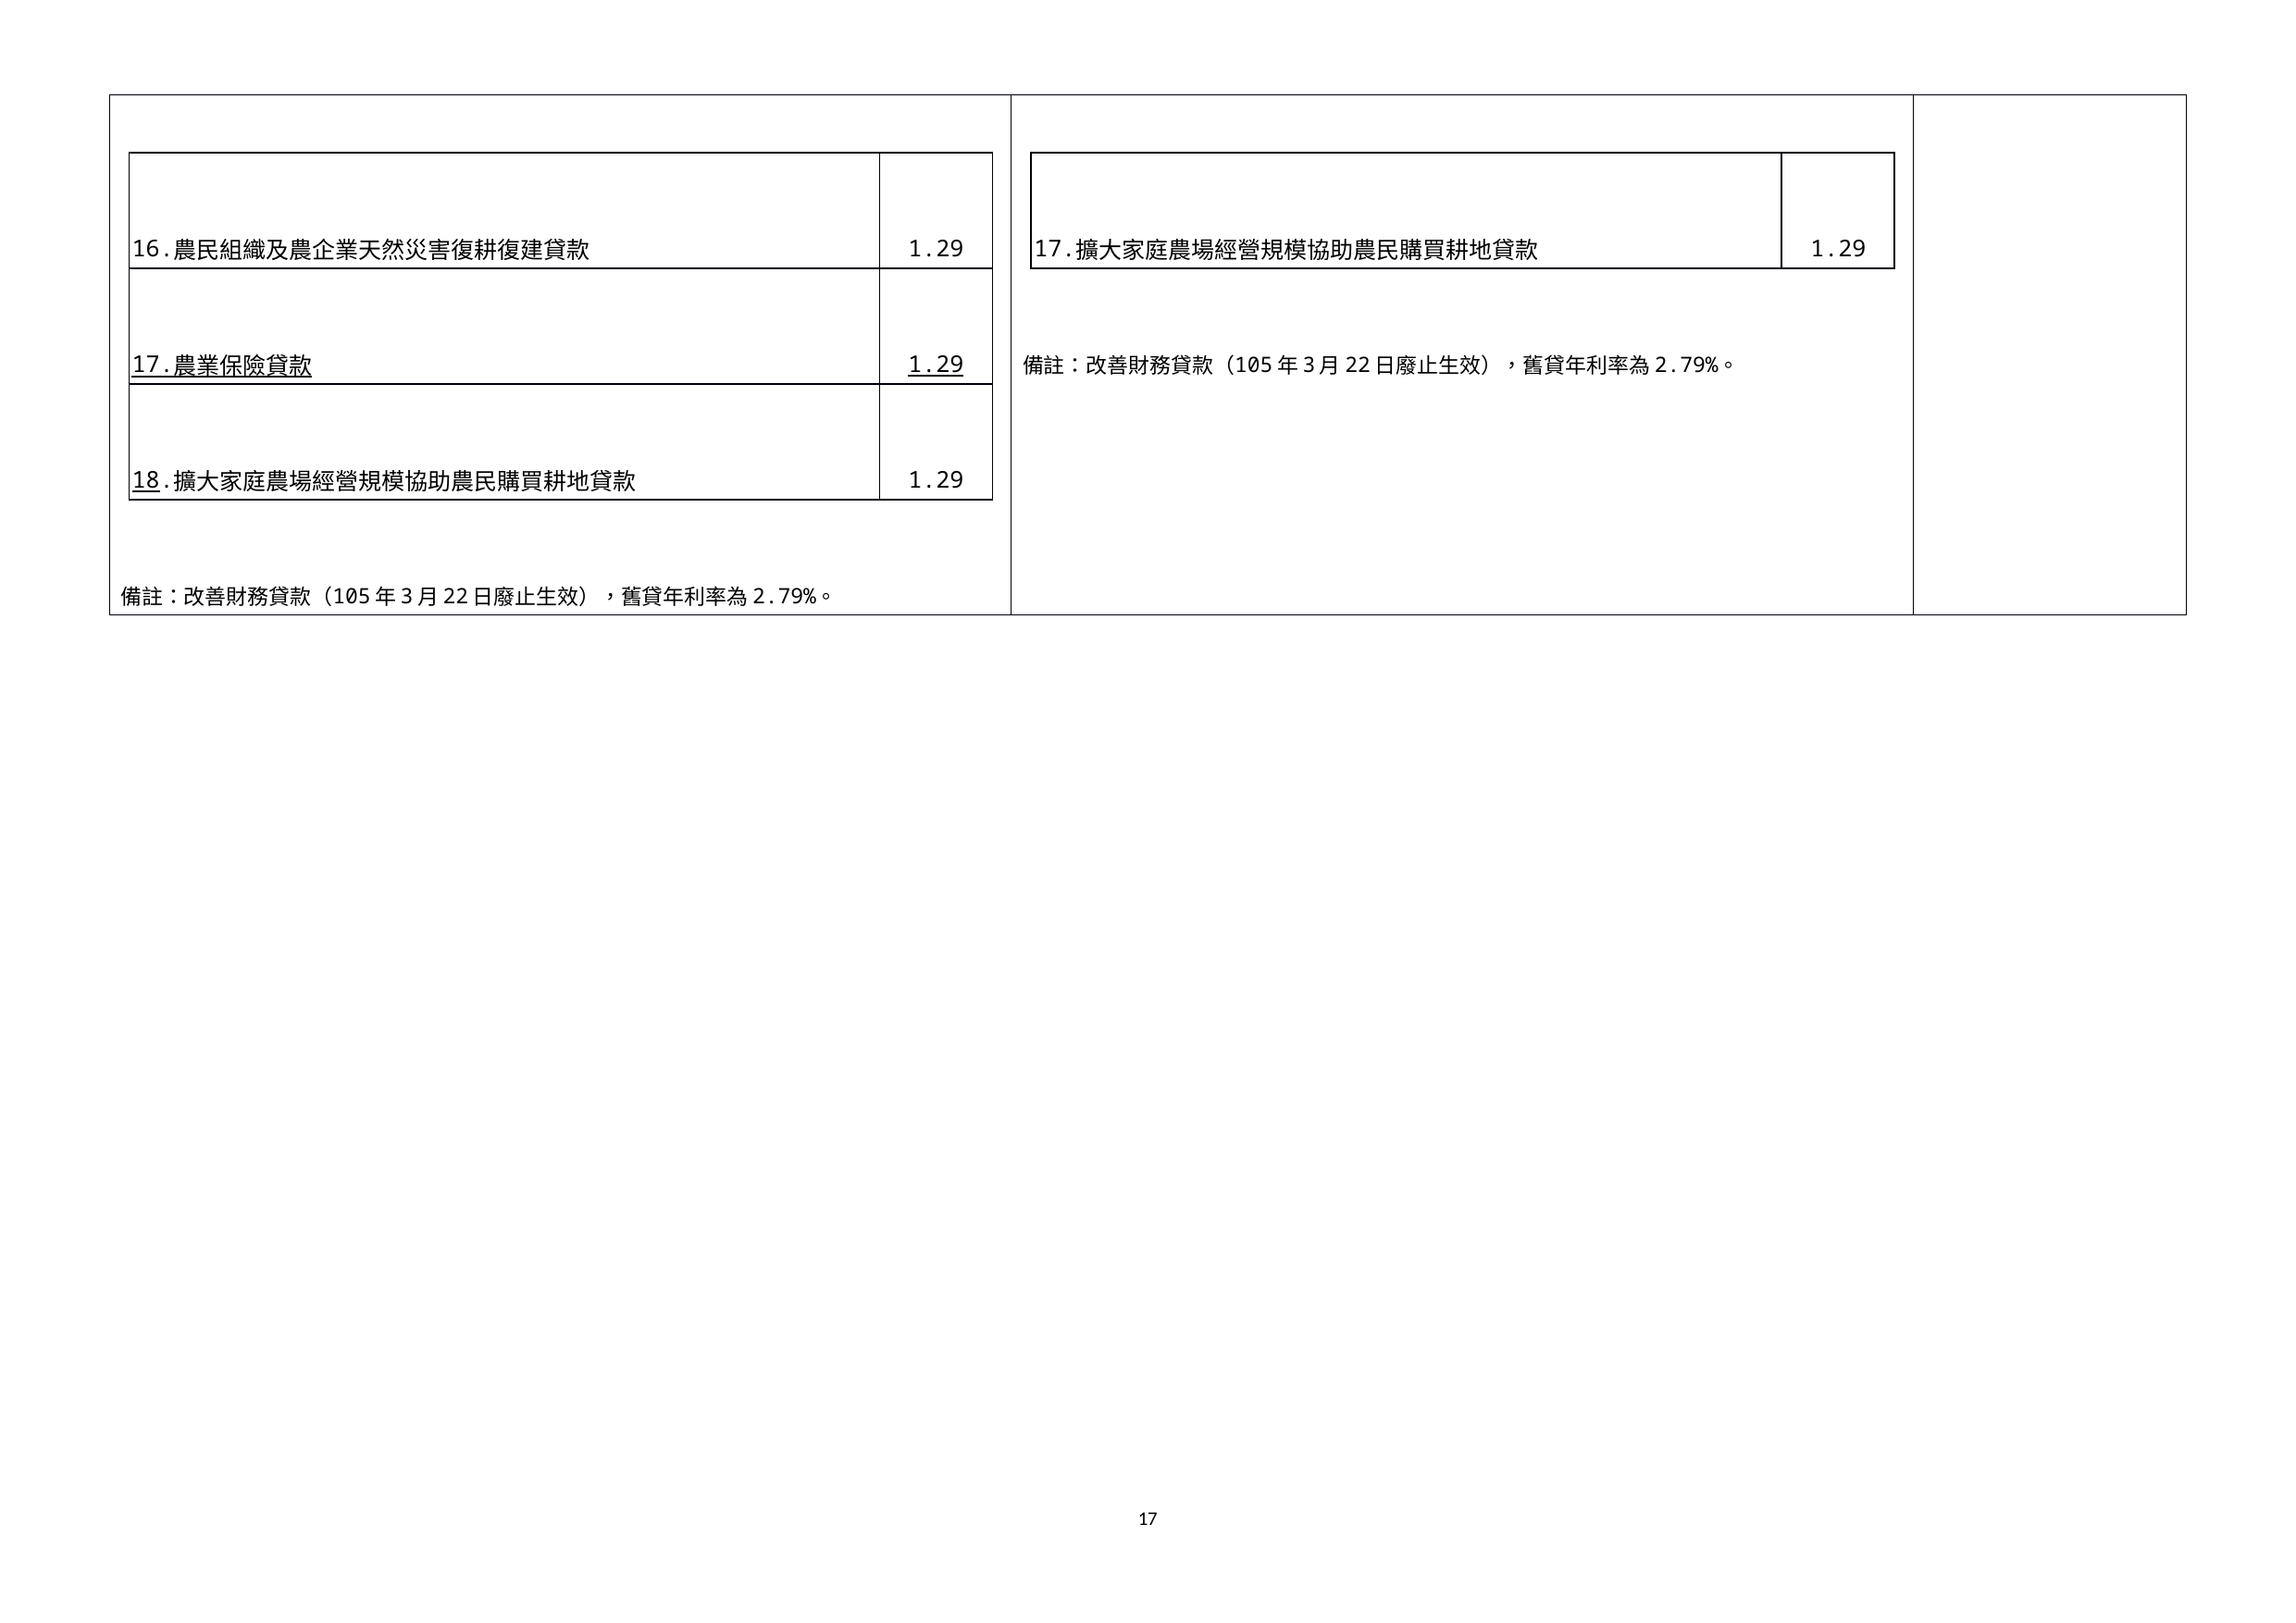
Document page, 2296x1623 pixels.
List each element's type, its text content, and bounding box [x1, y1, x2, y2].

table_cell 1.29 [1782, 154, 1893, 267]
table_cell 備註：改善財務貸款（105年3月22日廢止生效），舊貸年利率為2.79%。 [1011, 95, 1913, 614]
table_cell 16.農民組織及農企業天然災害復耕復建貸款 [130, 154, 879, 267]
table_cell 18.擴大家庭農場經營規模協助農民購買耕地貸款 [130, 385, 879, 499]
table_cell 備註：改善財務貸款（105年3月22日廢止生效），舊貸年利率為2.79%。 [110, 95, 1011, 614]
table_cell 1.29 [880, 154, 992, 267]
table_cell 17.擴大家庭農場經營規模協助農民購買耕地貸款 [1032, 154, 1781, 267]
table_cell [1914, 95, 2186, 614]
table_cell 17.農業保險貸款 [130, 269, 879, 383]
table_cell 1.29 [880, 269, 992, 383]
table_cell 1.29 [880, 385, 992, 499]
